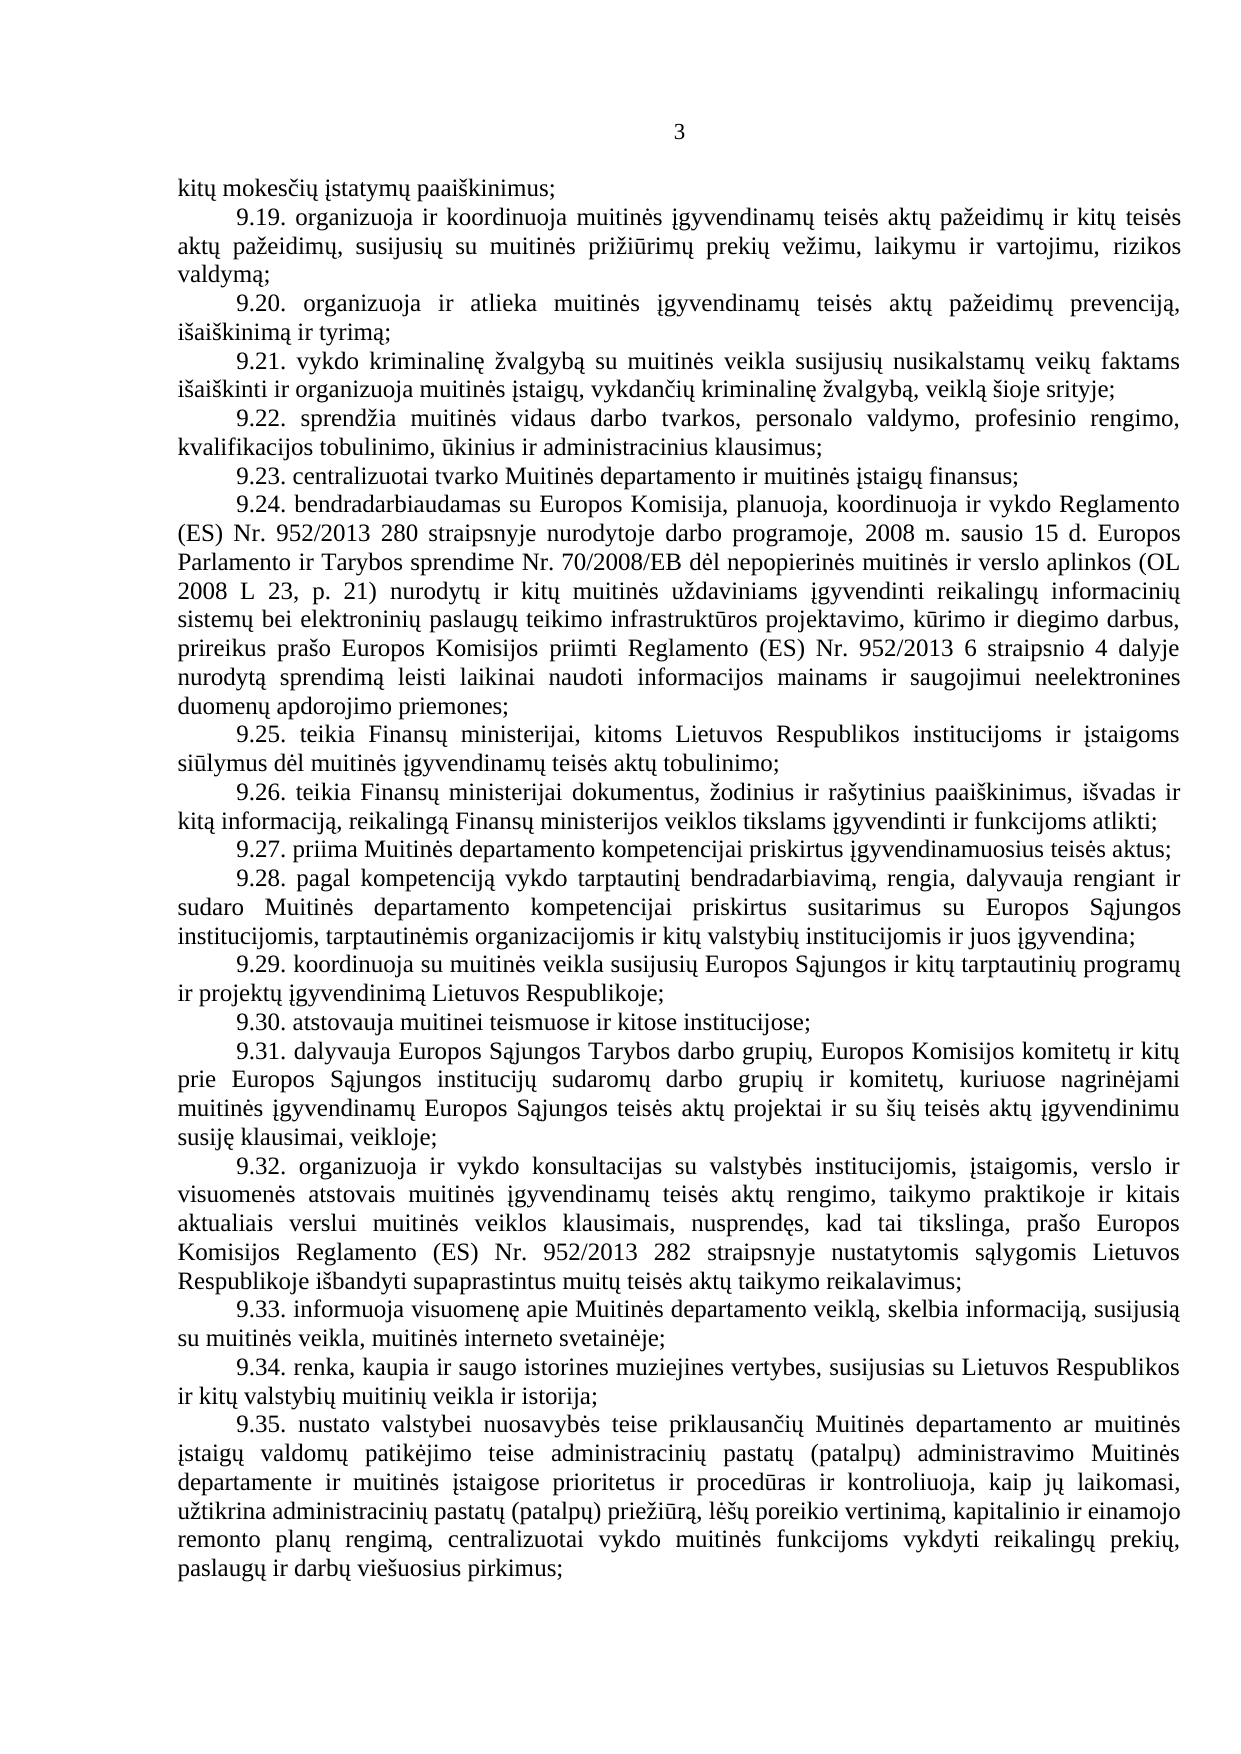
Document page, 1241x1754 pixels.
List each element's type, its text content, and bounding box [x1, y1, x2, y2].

text 9.33. informuoja visuomenę apie Muitinės departamento veiklą, skelbia informaciją, susijusią su muitinės veikla, muitinės interneto svetainėje; [177, 1294, 1181, 1352]
text 9.29. koordinuoja su muitinės veikla susijusių Europos Sąjungos ir kitų tarptautinių programų ir projektų įgyvendinimą Lietuvos Respublikoje; [177, 949, 1181, 1007]
text 9.22. sprendžia muitinės vidaus darbo tvarkos, personalo valdymo, profesinio rengimo, kvalifikacijos tobulinimo, ūkinius ir administracinius klausimus; [177, 403, 1181, 461]
text 9.24. bendradarbiaudamas su Europos Komisija, planuoja, koordinuoja ir vykdo Reglamento (ES) Nr. 952/2013 280 straipsnyje nurodytoje darbo programoje, 2008 m. sausio 15 d. Europos Parlamento ir Tarybos sprendime Nr. 70/2008/EB dėl nepopierinės muitinės ir verslo aplinkos (OL 2008 L 23, p. 21) nurodytų ir kitų muitinės uždaviniams įgyvendinti reikalingų informacinių sistemų bei elektroninių paslaugų teikimo infrastruktūros projektavimo, kūrimo ir diegimo darbus, prireikus prašo Europos Komisijos priimti Reglamento (ES) Nr. 952/2013 6 straipsnio 4 dalyje nurodytą sprendimą leisti laikinai naudoti informacijos mainams ir saugojimui neelektronines duomenų apdorojimo priemones; [177, 489, 1181, 719]
text 9.30. atstovauja muitinei teismuose ir kitose institucijose; [177, 1007, 1181, 1036]
text 9.27. priima Muitinės departamento kompetencijai priskirtus įgyvendinamuosius teisės aktus; [177, 834, 1181, 863]
text kitų mokesčių įstatymų paaiškinimus; [177, 173, 1181, 202]
text 9.35. nustato valstybei nuosavybės teise priklausančių Muitinės departamento ar muitinės įstaigų valdomų patikėjimo teise administracinių pastatų (patalpų) administravimo Muitinės departamente ir muitinės įstaigose prioritetus ir procedūras ir kontroliuoja, kaip jų laikomasi, užtikrina administracinių pastatų (patalpų) priežiūrą, lėšų poreikio vertinimą, kapitalinio ir einamojo remonto planų rengimą, centralizuotai vykdo muitinės funkcijoms vykdyti reikalingų prekių, paslaugų ir darbų viešuosius pirkimus; [177, 1409, 1181, 1582]
text 9.34. renka, kaupia ir saugo istorines muziejines vertybes, susijusias su Lietuvos Respublikos ir kitų valstybių muitinių veikla ir istorija; [177, 1352, 1181, 1409]
text 9.20. organizuoja ir atlieka muitinės įgyvendinamų teisės aktų pažeidimų prevenciją, išaiškinimą ir tyrimą; [177, 288, 1181, 346]
text 9.25. teikia Finansų ministerijai, kitoms Lietuvos Respublikos institucijoms ir įstaigoms siūlymus dėl muitinės įgyvendinamų teisės aktų tobulinimo; [177, 719, 1181, 777]
text 9.19. organizuoja ir koordinuoja muitinės įgyvendinamų teisės aktų pažeidimų ir kitų teisės aktų pažeidimų, susijusių su muitinės prižiūrimų prekių vežimu, laikymu ir vartojimu, rizikos valdymą; [177, 202, 1181, 288]
text 9.32. organizuoja ir vykdo konsultacijas su valstybės institucijomis, įstaigomis, verslo ir visuomenės atstovais muitinės įgyvendinamų teisės aktų rengimo, taikymo praktikoje ir kitais aktualiais verslui muitinės veiklos klausimais, nusprendęs, kad tai tikslinga, prašo Europos Komisijos Reglamento (ES) Nr. 952/2013 282 straipsnyje nustatytomis sąlygomis Lietuvos Respublikoje išbandyti supaprastintus muitų teisės aktų taikymo reikalavimus; [177, 1151, 1181, 1294]
text 9.23. centralizuotai tvarko Muitinės departamento ir muitinės įstaigų finansus; [177, 461, 1181, 489]
text 9.21. vykdo kriminalinę žvalgybą su muitinės veikla susijusių nusikalstamų veikų faktams išaiškinti ir organizuoja muitinės įstaigų, vykdančių kriminalinę žvalgybą, veiklą šioje srityje; [177, 346, 1181, 403]
text 9.31. dalyvauja Europos Sąjungos Tarybos darbo grupių, Europos Komisijos komitetų ir kitų prie Europos Sąjungos institucijų sudaromų darbo grupių ir komitetų, kuriuose nagrinėjami muitinės įgyvendinamų Europos Sąjungos teisės aktų projektai ir su šių teisės aktų įgyvendinimu susiję klausimai, veikloje; [177, 1036, 1181, 1151]
text 9.26. teikia Finansų ministerijai dokumentus, žodinius ir rašytinius paaiškinimus, išvadas ir kitą informaciją, reikalingą Finansų ministerijos veiklos tikslams įgyvendinti ir funkcijoms atlikti; [177, 777, 1181, 834]
text 9.28. pagal kompetenciją vykdo tarptautinį bendradarbiavimą, rengia, dalyvauja rengiant ir sudaro Muitinės departamento kompetencijai priskirtus susitarimus su Europos Sąjungos institucijomis, tarptautinėmis organizacijomis ir kitų valstybių institucijomis ir juos įgyvendina; [177, 863, 1181, 949]
